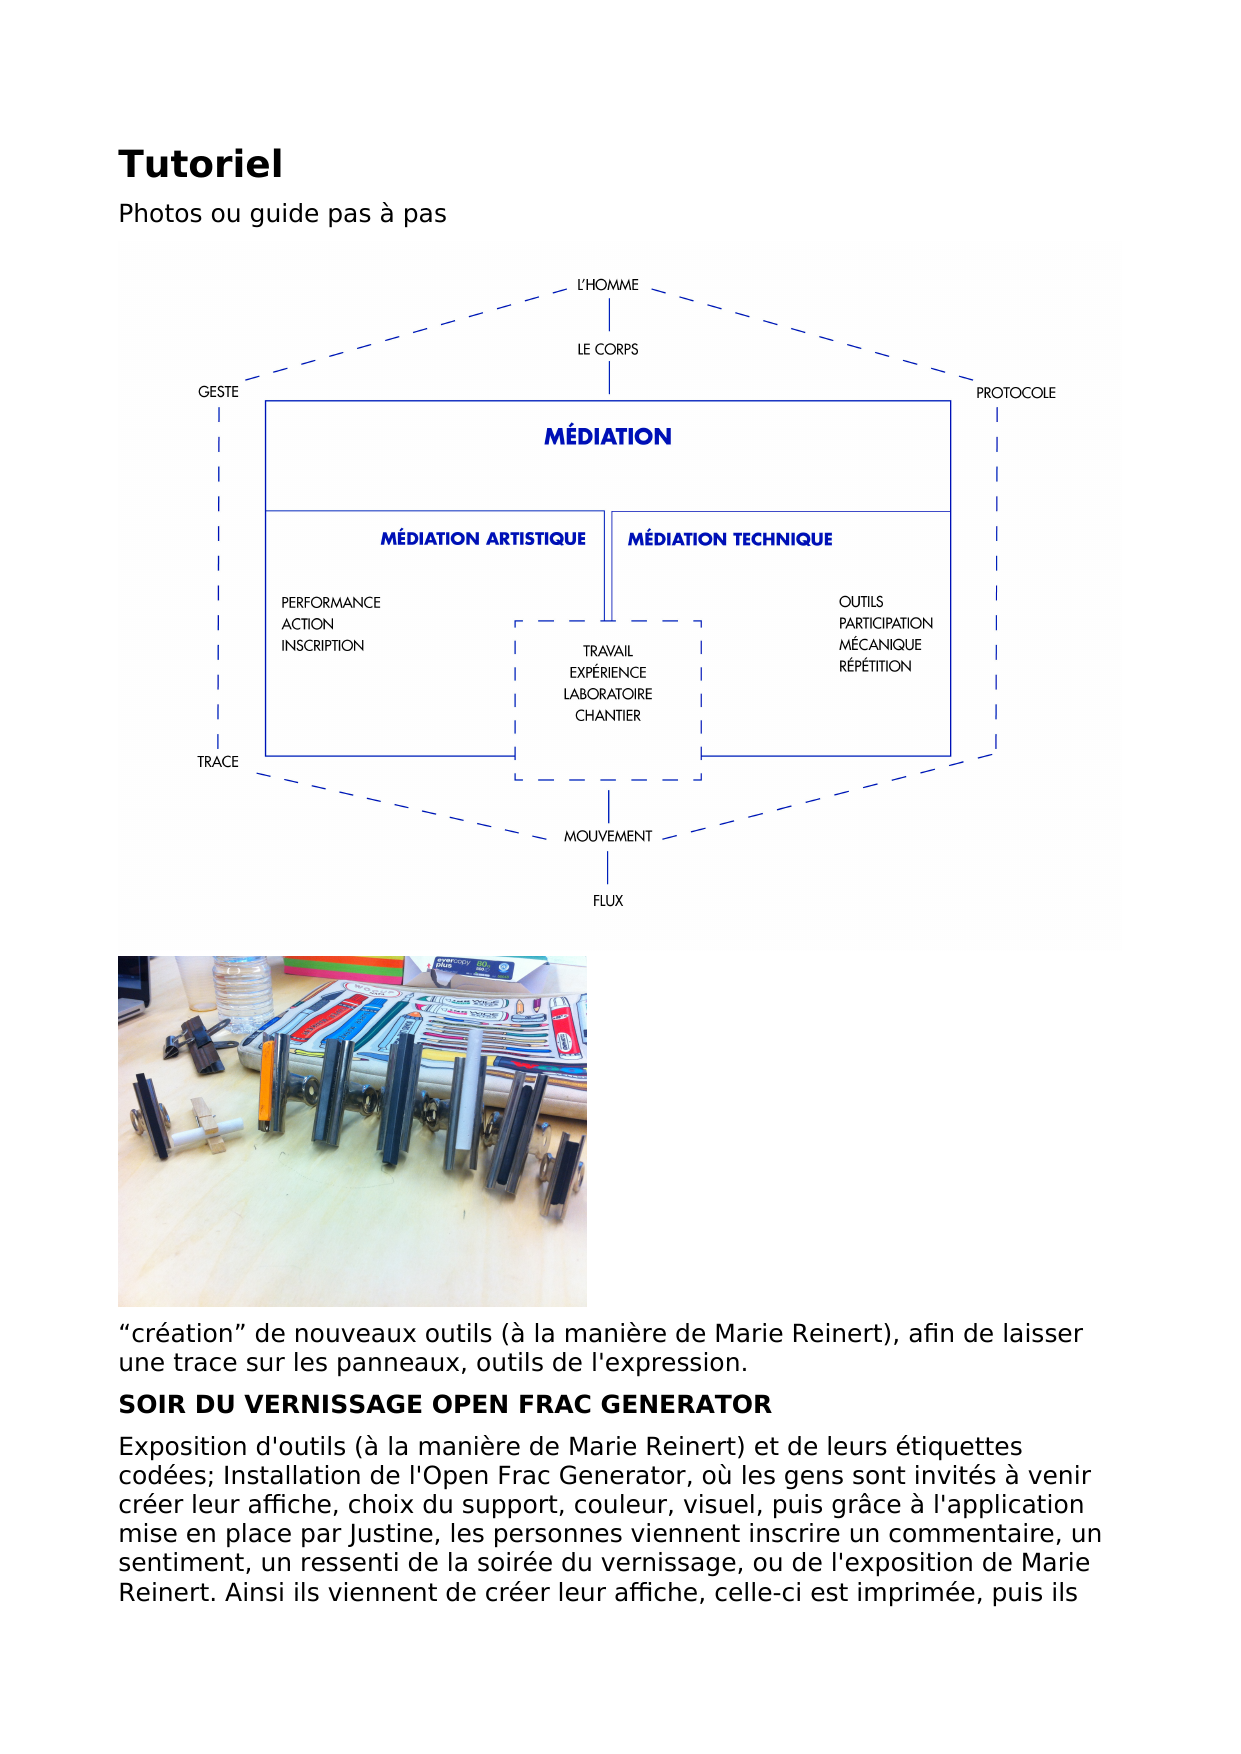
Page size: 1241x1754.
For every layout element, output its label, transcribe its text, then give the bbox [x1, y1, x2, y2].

picture [118, 241, 1123, 951]
text Exposition d'outils (à la manière de Marie Reinert) et de leurs étiquettes codées; Installation de l'Open Frac Generator, où les gens sont invités à venir créer leur affiche, choix du support, couleur, visuel, puis grâce à l'application mise en place par Justine, les personnes viennent inscrire un commentaire, un sentiment, un ressenti de la soirée du vernissage, ou de l'exposition de Marie Reinert. Ainsi ils viennent de créer leur affiche, celle-ci est imprimée, puis ils [118, 1432, 1122, 1607]
subtitle Tutoriel [118, 143, 1122, 187]
picture [118, 956, 587, 1307]
text SOIR DU VERNISSAGE OPEN FRAC GENERATOR [118, 1390, 1122, 1419]
text “création” de nouveaux outils (à la manière de Marie Reinert), afin de laisser une trace sur les panneaux, outils de l'expression. [118, 1319, 1122, 1378]
text Photos ou guide pas à pas [118, 199, 1122, 228]
